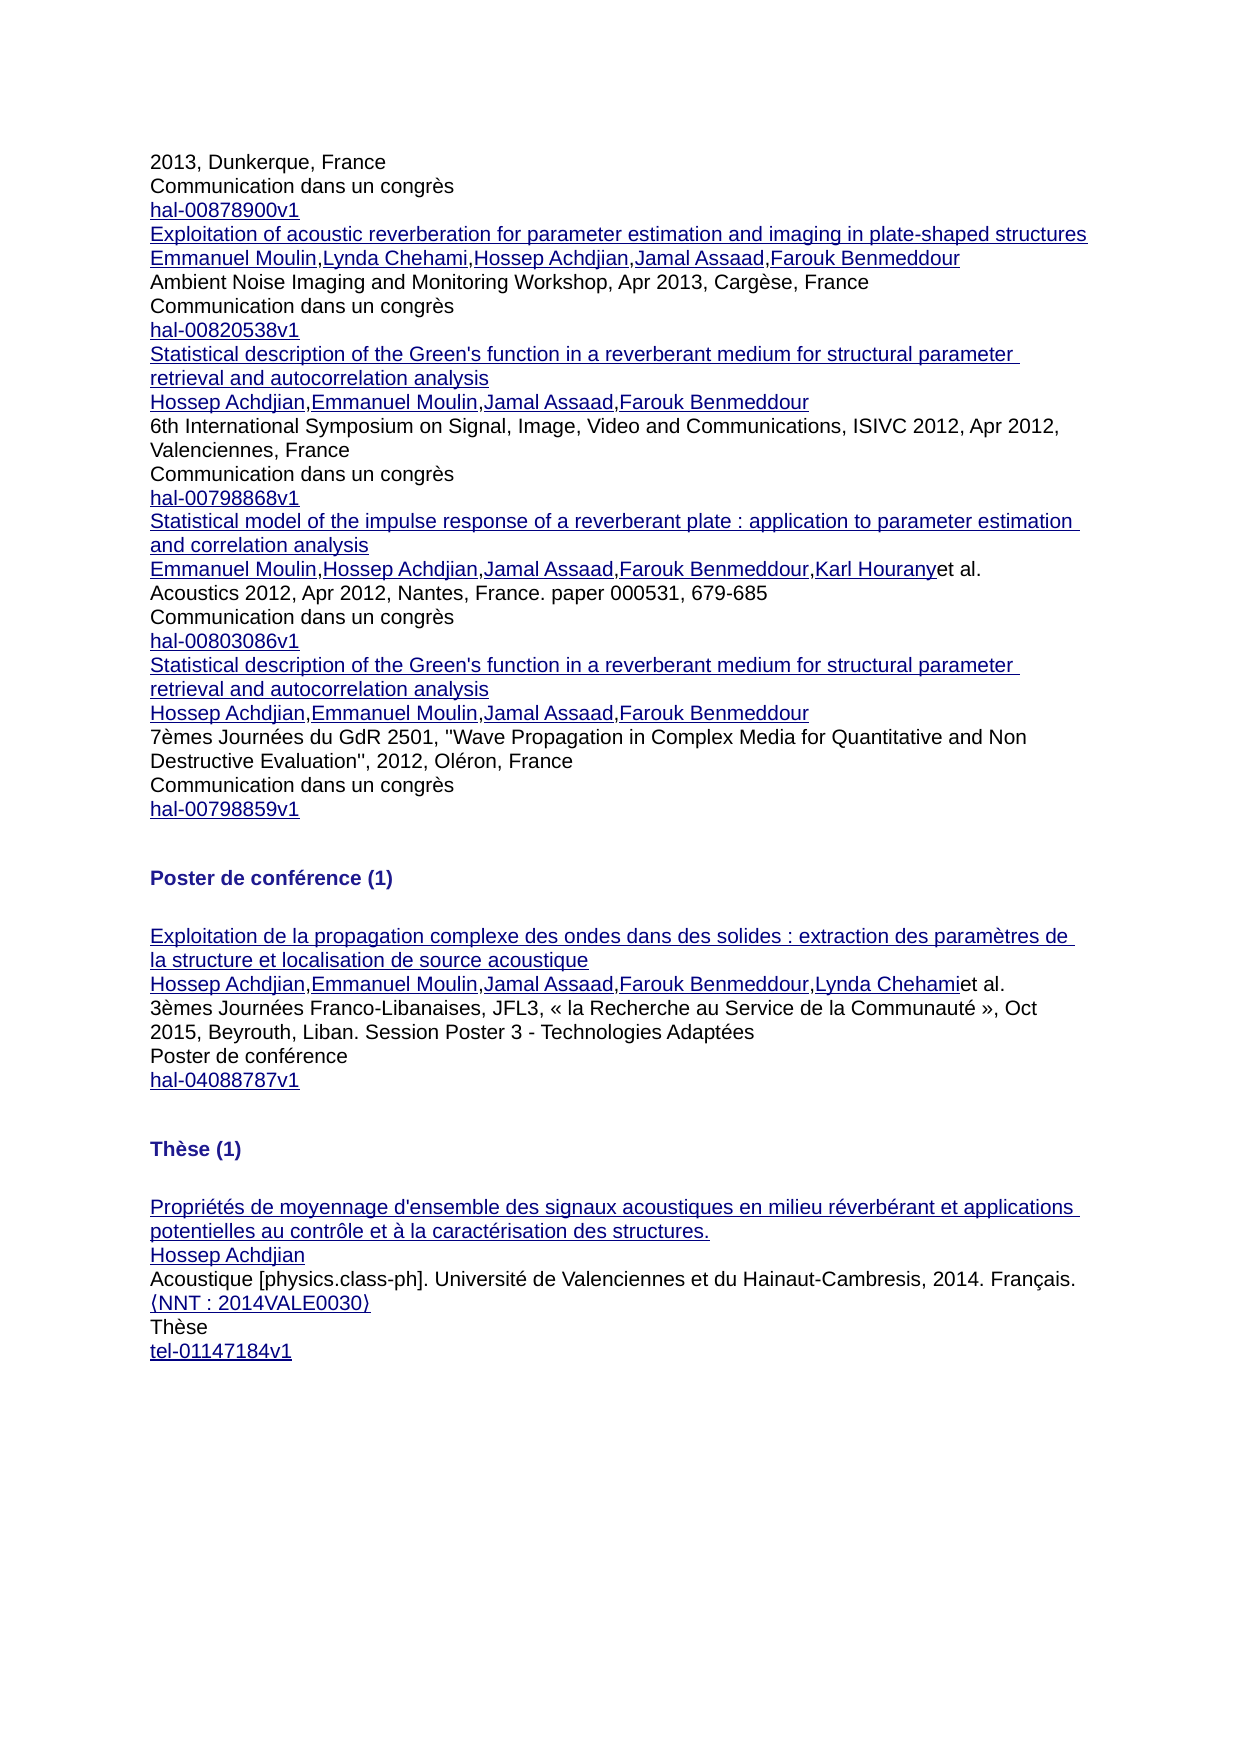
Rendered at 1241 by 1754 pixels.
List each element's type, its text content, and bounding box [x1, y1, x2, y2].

table_cell Statistical description of the Green's function in a reverberant medium for structural parameter retrieval and autocorrelation analysis Hossep Achdjian,Emmanuel Moulin,Jamal Assaad,Farouk Benmeddour 6th International Symposium on Signal, Image, Video and Communications, ISIVC 2012, Apr 2012, Valenciennes, France Communication dans un congrès hal-00798868v1 [150, 342, 1090, 509]
table_cell Statistical description of the Green's function in a reverberant medium for structural parameter retrieval and autocorrelation analysis Hossep Achdjian,Emmanuel Moulin,Jamal Assaad,Farouk Benmeddour 7èmes Journées du GdR 2501, ''Wave Propagation in Complex Media for Quantitative and Non Destructive Evaluation'', 2012, Oléron, France Communication dans un congrès hal-00798859v1 [150, 653, 1090, 821]
table_header Exploitation de la propagation complexe des ondes dans des solides : extraction des paramètres de la structure et localisation de source acoustique Hossep Achdjian,Emmanuel Moulin,Jamal Assaad,Farouk Benmeddour,Lynda Chehamiet al. 3èmes Journées Franco-Libanaises, JFL3, « la Recherche au Service de la Communauté », Oct 2015, Beyrouth, Liban. Session Poster 3 - Technologies Adaptées Poster de conférence hal-04088787v1 [150, 924, 1090, 1092]
table_cell 2013, Dunkerque, France Communication dans un congrès hal-00878900v1 [150, 150, 1090, 222]
table_cell Statistical model of the impulse response of a reverberant plate : application to parameter estimation and correlation analysis Emmanuel Moulin,Hossep Achdjian,Jamal Assaad,Farouk Benmeddour,Karl Houranyet al. Acoustics 2012, Apr 2012, Nantes, France. paper 000531, 679-685 Communication dans un congrès hal-00803086v1 [150, 509, 1090, 653]
subtitle Thèse (1) [150, 1136, 1090, 1160]
table_cell Exploitation of acoustic reverberation for parameter estimation and imaging in plate-shaped structures Emmanuel Moulin,Lynda Chehami,Hossep Achdjian,Jamal Assaad,Farouk Benmeddour Ambient Noise Imaging and Monitoring Workshop, Apr 2013, Cargèse, France Communication dans un congrès hal-00820538v1 [150, 222, 1090, 342]
table_header Propriétés de moyennage d'ensemble des signaux acoustiques en milieu réverbérant et applications potentielles au contrôle et à la caractérisation des structures. Hossep Achdjian Acoustique [physics.class-ph]. Université de Valenciennes et du Hainaut-Cambresis, 2014. Français. ⟨NNT : 2014VALE0030⟩ Thèse tel-01147184v1 [150, 1195, 1090, 1362]
subtitle Poster de conférence (1) [150, 866, 1090, 889]
